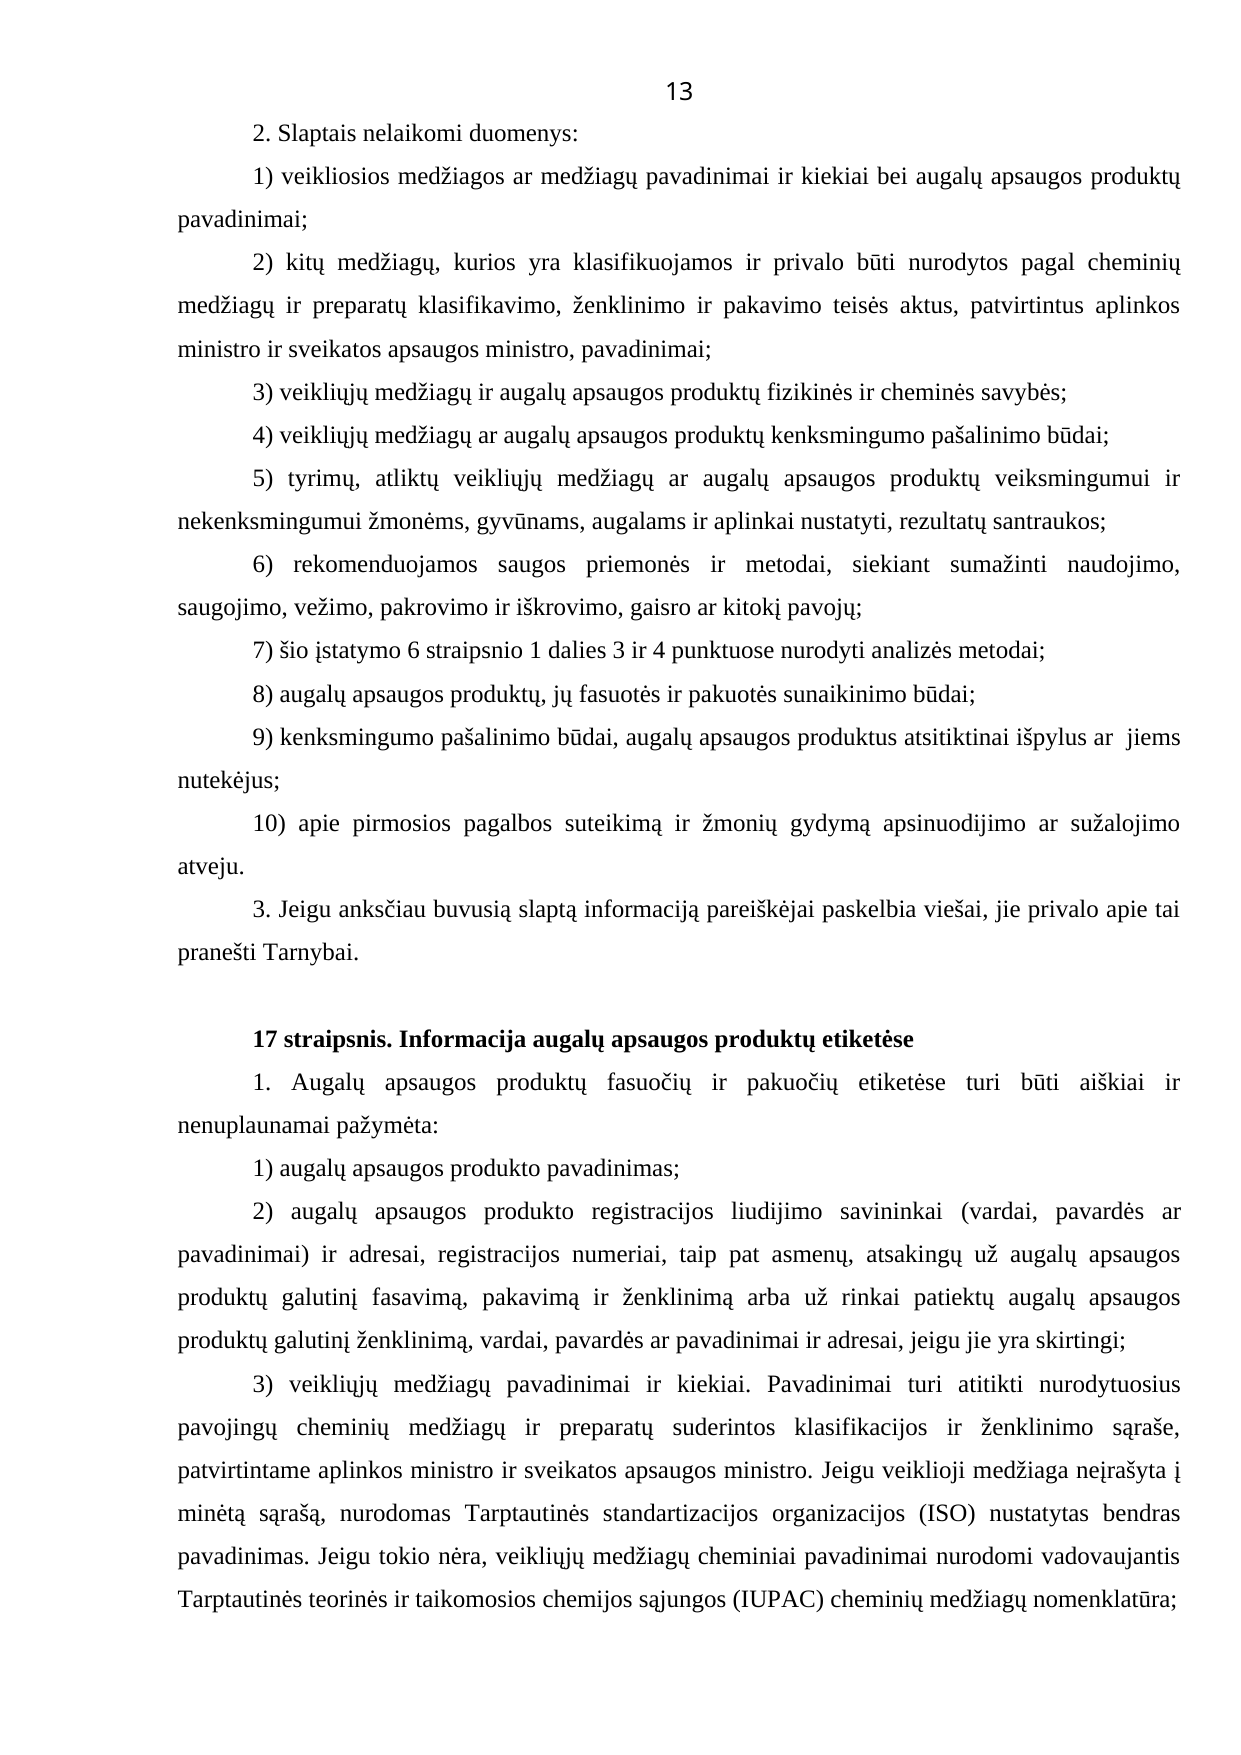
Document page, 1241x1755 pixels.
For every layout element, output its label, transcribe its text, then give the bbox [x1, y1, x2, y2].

text 1. Augalų apsaugos produktų fasuočių ir pakuočių etiketėse turi būti aiškiai ir nenuplaunamai pažymėta: [177, 1067, 1181, 1139]
text 9) kenksmingumo pašalinimo būdai, augalų apsaugos produktus atsitiktinai išpylus ar jiems nutekėjus; [177, 722, 1181, 794]
text 1) veikliosios medžiagos ar medžiagų pavadinimai ir kiekiai bei augalų apsaugos produktų pavadinimai; [177, 161, 1181, 233]
text 3. Jeigu anksčiau buvusią slaptą informaciją pareiškėjai paskelbia viešai, jie privalo apie tai pranešti Tarnybai. [177, 894, 1181, 966]
text 3) veikliųjų medžiagų ir augalų apsaugos produktų fizikinės ir cheminės savybės; [177, 377, 1181, 406]
text 7) šio įstatymo 6 straipsnio 1 dalies 3 ir 4 punktuose nurodyti analizės metodai; [177, 636, 1181, 664]
text 2) kitų medžiagų, kurios yra klasifikuojamos ir privalo būti nurodytos pagal cheminių medžiagų ir preparatų klasifikavimo, ženklinimo ir pakavimo teisės aktus, patvirtintus aplinkos ministro ir sveikatos apsaugos ministro, pavadinimai; [177, 247, 1181, 362]
text 10) apie pirmosios pagalbos suteikimą ir žmonių gydymą apsinuodijimo ar sužalojimo atveju. [177, 808, 1181, 880]
text 2) augalų apsaugos produkto registracijos liudijimo savininkai (vardai, pavardės ar pavadinimai) ir adresai, registracijos numeriai, taip pat asmenų, atsakingų už augalų apsaugos produktų galutinį fasavimą, pakavimą ir ženklinimą arba už rinkai patiektų augalų apsaugos produktų galutinį ženklinimą, vardai, pavardės ar pavadinimai ir adresai, jeigu jie yra skirtingi; [177, 1196, 1181, 1354]
text 8) augalų apsaugos produktų, jų fasuotės ir pakuotės sunaikinimo būdai; [177, 679, 1181, 707]
text 6) rekomenduojamos saugos priemonės ir metodai, siekiant sumažinti naudojimo, saugojimo, vežimo, pakrovimo ir iškrovimo, gaisro ar kitokį pavojų; [177, 549, 1181, 621]
text 1) augalų apsaugos produkto pavadinimas; [177, 1153, 1181, 1182]
text 5) tyrimų, atliktų veikliųjų medžiagų ar augalų apsaugos produktų veiksmingumui ir nekenksmingumui žmonėms, gyvūnams, augalams ir aplinkai nustatyti, rezultatų santraukos; [177, 463, 1181, 535]
text 4) veikliųjų medžiagų ar augalų apsaugos produktų kenksmingumo pašalinimo būdai; [177, 420, 1181, 449]
text 3) veikliųjų medžiagų pavadinimai ir kiekiai. Pavadinimai turi atitikti nurodytuosius pavojingų cheminių medžiagų ir preparatų suderintos klasifikacijos ir ženklinimo sąraše, patvirtintame aplinkos ministro ir sveikatos apsaugos ministro. jeigu veiklioji medžiaga neįrašyta į minėtą sąrašą, nurodomas Tarptautinės standartizacijos organizacijos (ISO) nustatytas bendras pavadinimas. Jeigu tokio nėra, veikliųjų medžiagų cheminiai pavadinimai nurodomi vadovaujantis Tarptautinės teorinės ir taikomosios chemijos sąjungos (IUPAC) cheminių medžiagų nomenklatūra; [177, 1369, 1181, 1613]
text 2. Slaptais nelaikomi duomenys: [177, 118, 1181, 147]
text 17 straipsnis. Informacija augalų apsaugos produktų etiketėse [177, 1024, 1181, 1052]
